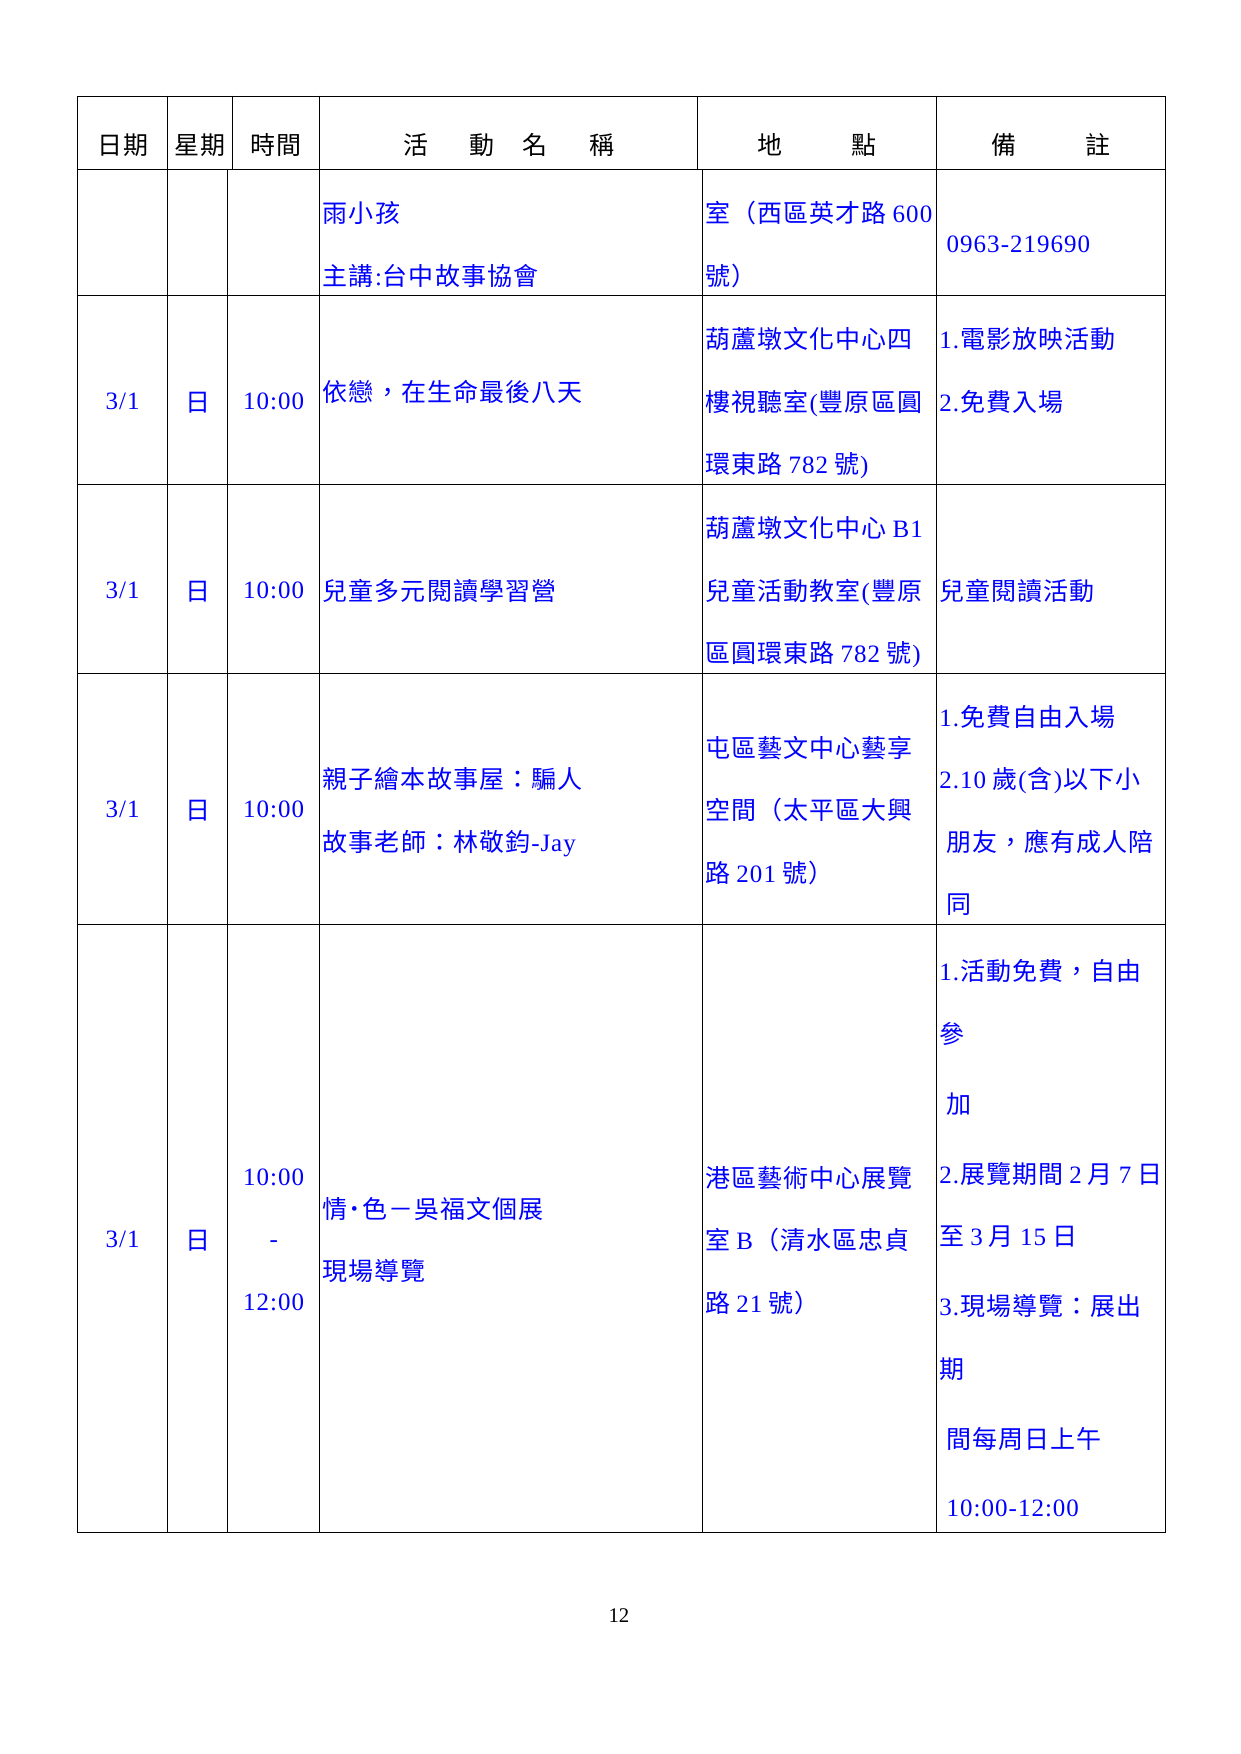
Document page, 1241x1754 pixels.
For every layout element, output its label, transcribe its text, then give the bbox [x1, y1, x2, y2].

table_cell 3/1 [78, 925, 167, 1532]
table_cell [168, 170, 227, 295]
table_header 日期 [78, 97, 167, 169]
table_cell 依戀，在生命最後八天 [320, 296, 702, 484]
table_cell 10:00 - 12:00 [228, 925, 319, 1532]
table_cell 兒童多元閱讀學習營 [320, 485, 702, 672]
table_cell 日 [168, 925, 227, 1532]
table_cell 室（西區英才路600號） [703, 170, 936, 295]
table_cell 3/1 [78, 296, 167, 484]
table_cell 屯區藝文中心藝享空間（太平區大興路201號） [703, 674, 936, 923]
table_header 活 動 名 稱 [320, 97, 697, 169]
table_cell 0963-219690 [937, 170, 1165, 295]
table_cell 葫蘆墩文化中心B1兒童活動教室(豐原區圓環東路782號) [703, 485, 936, 672]
table_cell 兒童閱讀活動 [937, 485, 1165, 672]
table_cell 10:00 [228, 485, 319, 672]
table_cell 10:00 [228, 296, 319, 484]
table_header 星期 [168, 97, 232, 169]
table_header 地 點 [698, 97, 936, 169]
table_cell 3/1 [78, 674, 167, 923]
table_cell 1.電影放映活動 2.免費入場 [937, 296, 1165, 484]
table_cell 港區藝術中心展覽室B（清水區忠貞路21號） [703, 925, 936, 1532]
table_cell 日 [168, 296, 227, 484]
table_cell 葫蘆墩文化中心四樓視聽室(豐原區圓環東路782號) [703, 296, 936, 484]
table_cell 情˙色－吳福文個展 現場導覽 [320, 925, 702, 1532]
table_header 備 註 [937, 97, 1165, 169]
table_cell [228, 170, 319, 295]
table_cell 親子繪本故事屋：騙人 故事老師：林敬鈞-Jay [320, 674, 702, 923]
table_cell 10:00 [228, 674, 319, 923]
table_cell 日 [168, 485, 227, 672]
table_cell 日 [168, 674, 227, 923]
table_cell 1.活動免費，自由參 加 2.展覽期間2月7日至3月15日 3.現場導覽：展出期 間每周日上午 10:00-12:00 [937, 925, 1165, 1532]
table_cell [78, 170, 167, 295]
table_cell 3/1 [78, 485, 167, 672]
table_cell 雨小孩 主講:台中故事協會 [320, 170, 702, 295]
table_header 時間 [233, 97, 319, 169]
table_cell 1.免費自由入場 2.10歲(含)以下小 朋友，應有成人陪 同 [937, 674, 1165, 923]
